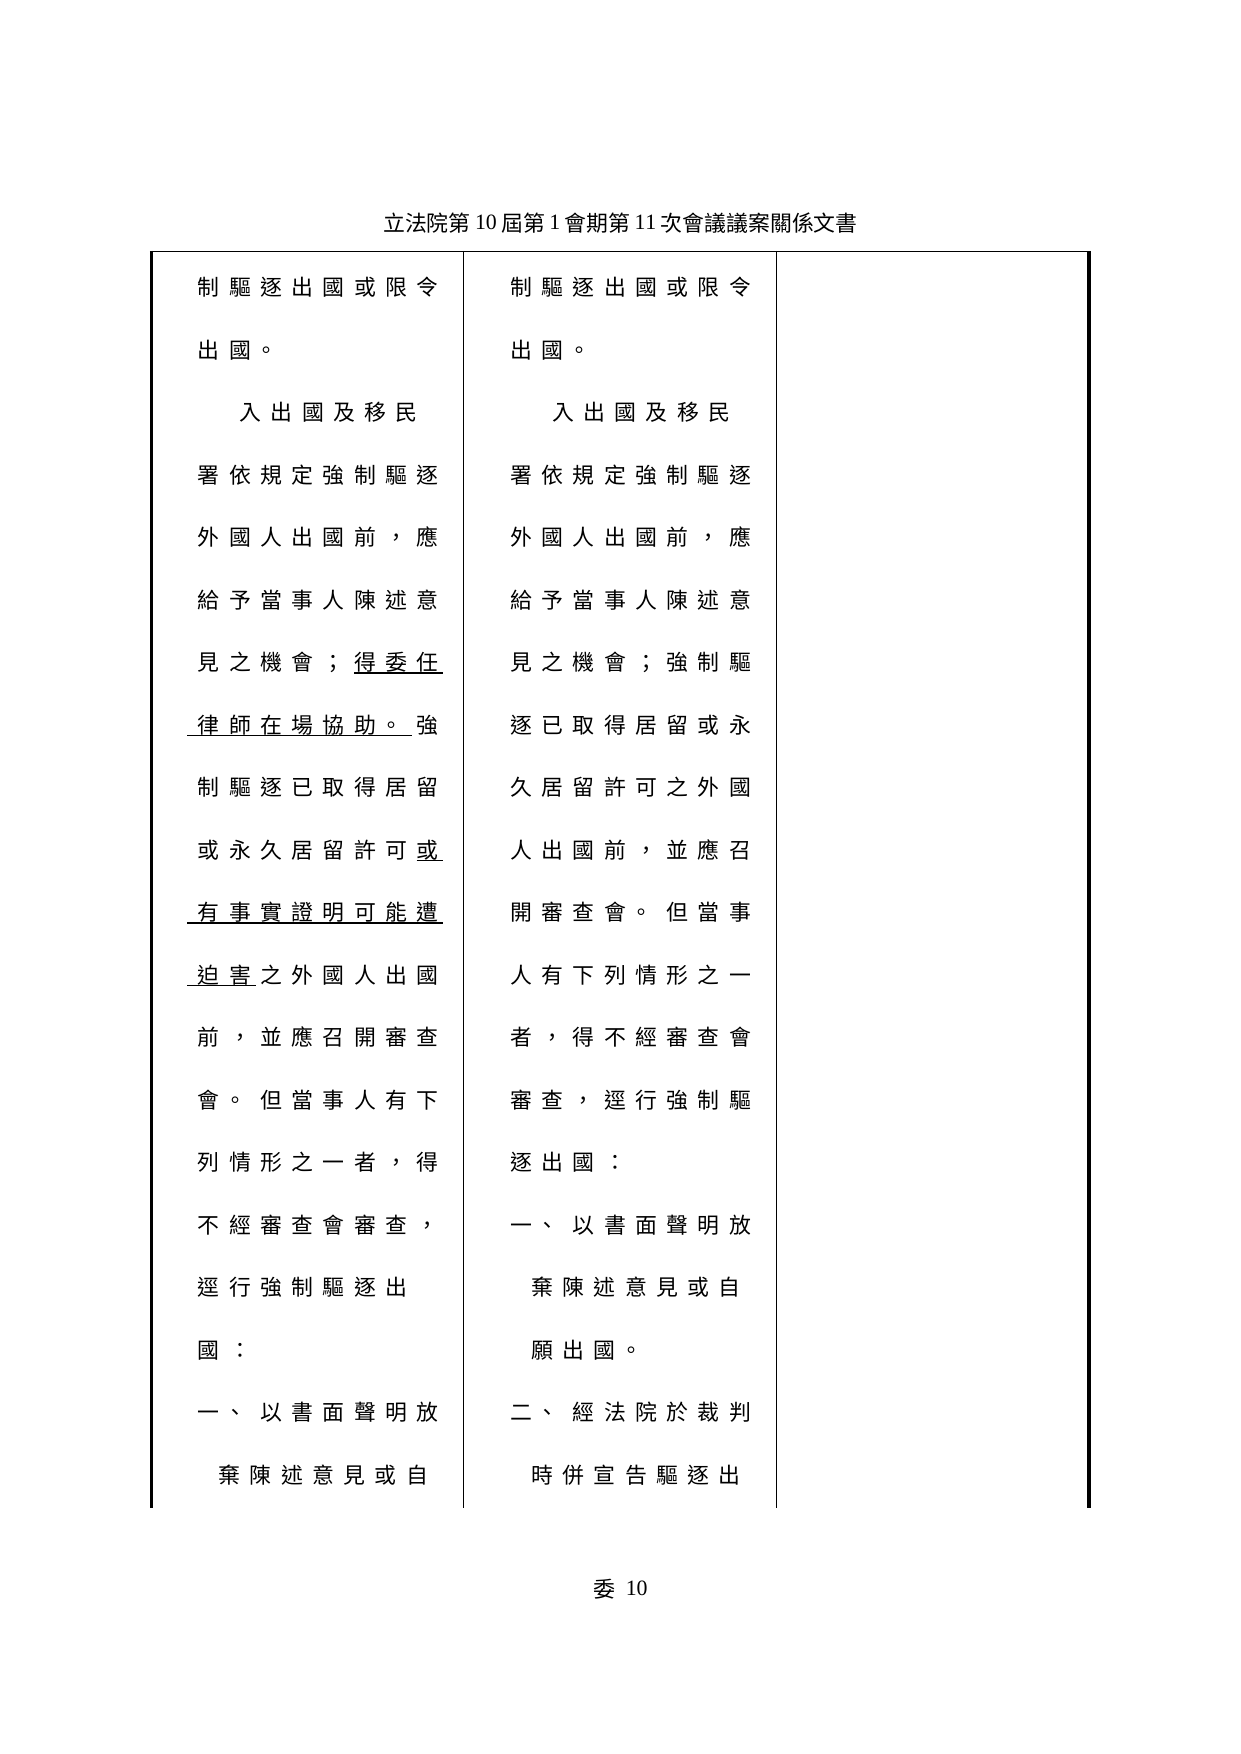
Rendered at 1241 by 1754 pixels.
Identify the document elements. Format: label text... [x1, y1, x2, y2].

table_cell [777, 252, 1087, 1508]
table_cell 制驅逐出國或限令出國。 入出國及移民署依規定強制驅逐外國人出國前，應給予當事人陳述意見之機會；得委任律師在場協助。強制驅逐已取得居留或永久居留許可或有事實證明可能遭迫害之外國人出國前，並應召開審查會。但當事人有下列情形之一者，得不經審查會審查，逕行強制驅逐出國： 一、以書面聲明放棄陳述意見或自 [153, 252, 463, 1508]
table_cell 制驅逐出國或限令出國。 入出國及移民署依規定強制驅逐外國人出國前，應給予當事人陳述意見之機會；強制驅逐已取得居留或永久居留許可之外國人出國前，並應召開審查會。但當事人有下列情形之一者，得不經審查會審查，逕行強制驅逐出國： 一、以書面聲明放棄陳述意見或自願出國。 二、經法院於裁判時併宣告驅逐出 [464, 252, 776, 1508]
